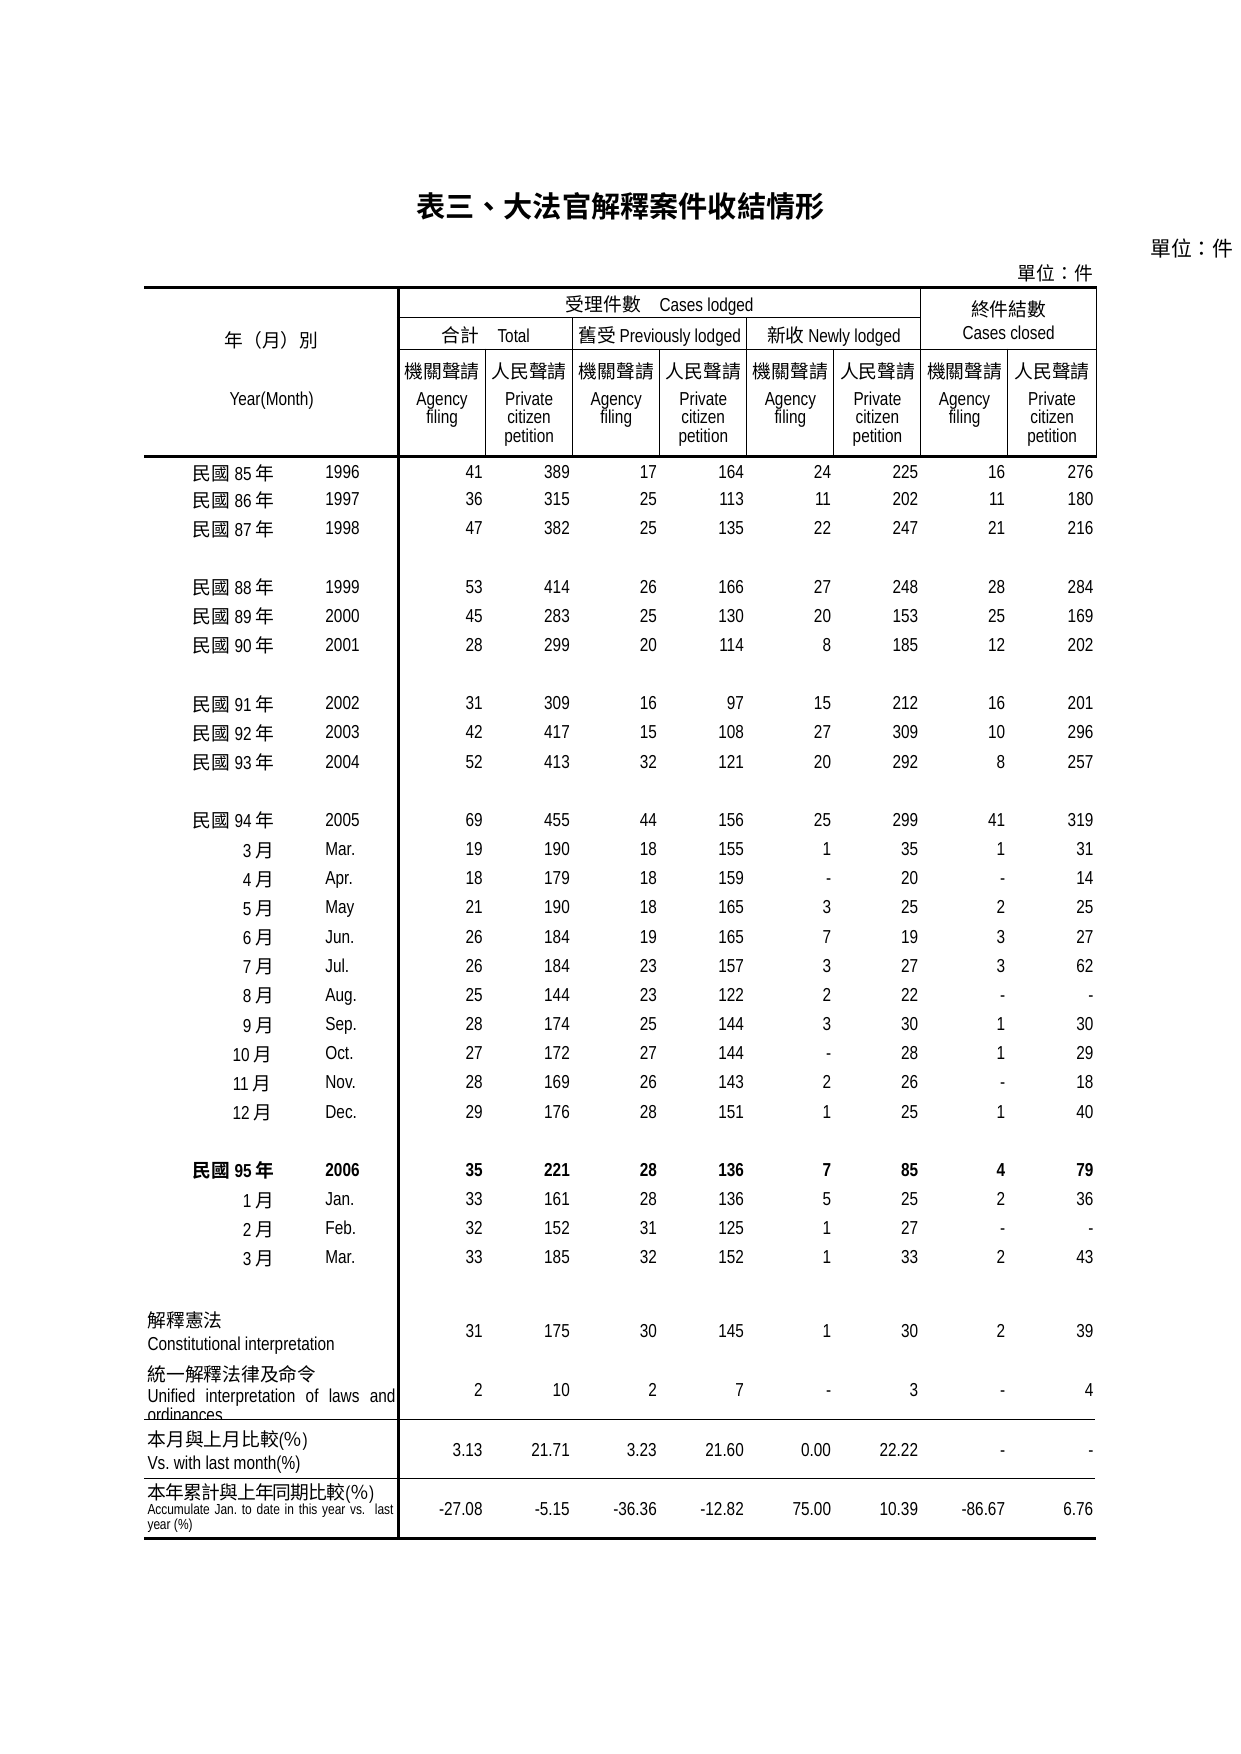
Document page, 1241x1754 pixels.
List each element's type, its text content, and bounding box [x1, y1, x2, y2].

table_cell 3 [747, 893, 834, 922]
table_cell 1996 [322, 458, 397, 484]
table_cell -12.82 [660, 1479, 747, 1537]
table_cell 5 [747, 1184, 834, 1213]
table_cell 民國 91年 [144, 689, 322, 718]
table_cell [660, 543, 747, 572]
table_cell [921, 776, 1008, 805]
table_cell 3 [834, 1360, 921, 1419]
table_cell 人民聲請 [660, 350, 746, 390]
table_cell 19 [834, 922, 921, 951]
table_cell 27 [400, 1039, 485, 1068]
table_cell 21 [921, 514, 1008, 543]
table_cell 民國 85年 [144, 458, 322, 484]
table_cell 45 [400, 601, 485, 630]
table_cell [834, 659, 921, 688]
table_cell [400, 1272, 485, 1301]
table_cell 190 [485, 834, 572, 863]
table_cell 15 [747, 689, 834, 718]
table_cell 39 [1008, 1301, 1096, 1360]
table_cell 30 [834, 1301, 921, 1360]
table_cell 1 [747, 1214, 834, 1243]
table_cell - [921, 1068, 1008, 1097]
table_cell 27 [834, 951, 921, 980]
table_cell 2 [747, 980, 834, 1009]
table_cell 12 [921, 630, 1008, 659]
table_cell 10.39 [834, 1479, 921, 1537]
table_cell 41 [400, 458, 485, 484]
table_cell - [1008, 1419, 1096, 1478]
table_cell [1008, 659, 1096, 688]
table_cell [834, 776, 921, 805]
table_cell 47 [400, 514, 485, 543]
table_cell 28 [573, 1155, 659, 1184]
table_cell - [747, 1039, 834, 1068]
table_cell 26 [573, 1068, 659, 1097]
table_cell 30 [573, 1301, 659, 1360]
table_cell [660, 1126, 747, 1155]
table_cell [747, 1272, 834, 1301]
table_cell 解釋憲法 Constitutional interpretation [144, 1301, 397, 1360]
table_cell 2005 [322, 805, 397, 834]
text 單位：件 [148, 259, 1092, 286]
table_cell 3 [747, 951, 834, 980]
table_cell 43 [1008, 1243, 1096, 1272]
table_cell 7 [747, 922, 834, 951]
table_cell 21.71 [485, 1420, 572, 1478]
table_cell 144 [660, 1039, 747, 1068]
table_cell 2 [573, 1360, 659, 1419]
table_cell 152 [485, 1214, 572, 1243]
table_cell 125 [660, 1214, 747, 1243]
table_cell 79 [1008, 1155, 1096, 1184]
table_cell 36 [400, 484, 485, 513]
table_cell 122 [660, 980, 747, 1009]
table_cell 人民聲請 [486, 350, 572, 390]
table_cell 3月 [144, 1243, 322, 1272]
table_cell Agency filing [747, 390, 833, 455]
table_cell 1999 [322, 572, 397, 601]
table_cell 9月 [144, 1009, 322, 1038]
table_cell 27 [573, 1039, 659, 1068]
table_cell 民國 87年 [144, 514, 322, 543]
table_cell 44 [573, 805, 659, 834]
table_cell 31 [400, 689, 485, 718]
table_cell 145 [660, 1301, 747, 1360]
table_cell 190 [485, 893, 572, 922]
table_cell [1008, 1126, 1096, 1155]
table_cell 164 [660, 458, 747, 484]
table_cell Private citizen petition [834, 390, 920, 455]
table_cell [1008, 1272, 1096, 1301]
table_cell 185 [485, 1243, 572, 1272]
table_cell 1 [747, 834, 834, 863]
table_cell 民國 86年 [144, 484, 322, 513]
table_cell 257 [1008, 747, 1096, 776]
table_cell 28 [921, 572, 1008, 601]
table_cell [834, 1126, 921, 1155]
table_cell 舊受Previously lodged [573, 318, 746, 348]
table_cell - [921, 980, 1008, 1009]
table_cell 1998 [322, 514, 397, 543]
table_cell Jan. [322, 1184, 397, 1213]
table_cell 民國 92年 [144, 718, 322, 747]
table_cell Nov. [322, 1068, 397, 1097]
table_cell 29 [400, 1097, 485, 1126]
table_cell 本年累計與上年同期比較(％) Accumulate Jan. to date in this year vs. last year (%) [144, 1479, 397, 1537]
table_cell -27.08 [400, 1479, 485, 1537]
table_cell 25 [921, 601, 1008, 630]
table_cell 20 [747, 601, 834, 630]
table_cell 152 [660, 1243, 747, 1272]
table_cell 135 [660, 514, 747, 543]
table_cell 136 [660, 1184, 747, 1213]
table_cell [400, 776, 485, 805]
table_cell 284 [1008, 572, 1096, 601]
table_cell [144, 659, 322, 688]
table_cell 20 [834, 864, 921, 893]
table_cell 2 [921, 1301, 1008, 1360]
table_cell 4 [1008, 1360, 1096, 1419]
table_cell 25 [747, 805, 834, 834]
table_cell 113 [660, 484, 747, 513]
table_cell 2 [921, 893, 1008, 922]
table_cell 統一解釋法律及命令 Unified interpretation of laws and ordinances [144, 1360, 397, 1419]
table_cell 27 [747, 718, 834, 747]
table_cell 8 [747, 630, 834, 659]
table_cell 41 [921, 805, 1008, 834]
table_cell [144, 543, 322, 572]
table_cell 民國 89年 [144, 601, 322, 630]
table_cell 130 [660, 601, 747, 630]
table_cell [144, 1126, 322, 1155]
table_cell [573, 543, 659, 572]
table_cell [660, 659, 747, 688]
table_cell 18 [573, 834, 659, 863]
table_cell [485, 776, 572, 805]
table_cell 2 [921, 1184, 1008, 1213]
table_cell 16 [921, 689, 1008, 718]
table_cell 3.23 [573, 1420, 659, 1478]
table_cell 20 [573, 630, 659, 659]
table_cell 42 [400, 718, 485, 747]
table_cell 25 [834, 1097, 921, 1126]
table_cell 53 [400, 572, 485, 601]
table_cell [747, 659, 834, 688]
table_cell 1997 [322, 484, 397, 513]
table_cell 179 [485, 864, 572, 893]
table_cell 12月 [144, 1097, 322, 1126]
table_cell 28 [400, 1009, 485, 1038]
table_cell 30 [1008, 1009, 1096, 1038]
table_cell [144, 776, 322, 805]
table_cell 159 [660, 864, 747, 893]
table_cell 26 [400, 922, 485, 951]
table_cell 19 [400, 834, 485, 863]
table_cell 2004 [322, 747, 397, 776]
table_cell 2 [400, 1360, 485, 1419]
table_cell [485, 1126, 572, 1155]
table_cell 2 [921, 1243, 1008, 1272]
table_cell 144 [660, 1009, 747, 1038]
table_cell [834, 543, 921, 572]
table_cell 315 [485, 484, 572, 513]
table_cell 144 [485, 980, 572, 1009]
table_cell 25 [834, 1184, 921, 1213]
table_cell 414 [485, 572, 572, 601]
table_cell 319 [1008, 805, 1096, 834]
table_cell 114 [660, 630, 747, 659]
table_cell 151 [660, 1097, 747, 1126]
table_cell 166 [660, 572, 747, 601]
table_cell 276 [1008, 458, 1096, 484]
table_cell [400, 659, 485, 688]
table_cell 8 [921, 747, 1008, 776]
table_cell [921, 1272, 1008, 1301]
table_cell [1008, 776, 1096, 805]
table_cell - [921, 1214, 1008, 1243]
table_cell [747, 776, 834, 805]
table_cell 29 [1008, 1039, 1096, 1068]
table_cell 165 [660, 922, 747, 951]
table_cell 3 [747, 1009, 834, 1038]
table_cell 7 [660, 1360, 747, 1419]
table_cell 175 [485, 1301, 572, 1360]
table_cell 201 [1008, 689, 1096, 718]
table_cell 21.60 [660, 1420, 747, 1478]
table_cell 143 [660, 1068, 747, 1097]
table_cell [834, 1272, 921, 1301]
table_cell 97 [660, 689, 747, 718]
table_cell Jul. [322, 951, 397, 980]
table_cell 413 [485, 747, 572, 776]
table_cell 32 [400, 1214, 485, 1243]
table_cell [322, 1126, 397, 1155]
table_cell 225 [834, 458, 921, 484]
table_cell 8月 [144, 980, 322, 1009]
table_cell 309 [485, 689, 572, 718]
table_cell 31 [1008, 834, 1096, 863]
table_cell [921, 543, 1008, 572]
table_cell 7月 [144, 951, 322, 980]
table_cell 22 [834, 980, 921, 1009]
table_cell 2000 [322, 601, 397, 630]
table_cell 35 [400, 1155, 485, 1184]
table_cell 174 [485, 1009, 572, 1038]
table_cell 1 [921, 1097, 1008, 1126]
table_header 終件結數 Cases closed [921, 289, 1096, 348]
table_cell 25 [573, 1009, 659, 1038]
table_cell 22 [747, 514, 834, 543]
table_cell 292 [834, 747, 921, 776]
table_cell 185 [834, 630, 921, 659]
table_cell 機關聲請 [921, 350, 1007, 390]
table_header 年（月）別 [144, 289, 397, 390]
table_cell -5.15 [485, 1479, 572, 1537]
table_cell 184 [485, 951, 572, 980]
table_cell Oct. [322, 1039, 397, 1068]
table_cell 合計 Total [400, 318, 572, 348]
table_cell 184 [485, 922, 572, 951]
table_cell 11 [747, 484, 834, 513]
table_cell 248 [834, 572, 921, 601]
table_cell 2001 [322, 630, 397, 659]
table_cell [144, 1272, 322, 1301]
table_cell 28 [573, 1184, 659, 1213]
table_cell 155 [660, 834, 747, 863]
table_cell [1008, 543, 1096, 572]
table_cell 1 [921, 1009, 1008, 1038]
table_cell - [921, 864, 1008, 893]
table_cell Private citizen petition [660, 390, 746, 455]
table_cell - [1008, 1214, 1096, 1243]
table_cell [660, 1272, 747, 1301]
table_cell 25 [573, 601, 659, 630]
table_cell 21 [400, 893, 485, 922]
table_cell - [747, 864, 834, 893]
table_cell [573, 1126, 659, 1155]
table_cell 1 [921, 834, 1008, 863]
table_cell 23 [573, 951, 659, 980]
table_cell - [747, 1360, 834, 1419]
table_cell 216 [1008, 514, 1096, 543]
table_cell 17 [573, 458, 659, 484]
table_cell 10 [485, 1360, 572, 1419]
table_cell 4月 [144, 864, 322, 893]
table_cell 民國 88年 [144, 572, 322, 601]
table_cell [747, 543, 834, 572]
table_cell [400, 1126, 485, 1155]
table_cell 1 [747, 1301, 834, 1360]
table_cell Agency filing [400, 390, 485, 455]
table_cell 民國 90年 [144, 630, 322, 659]
table_cell 32 [573, 1243, 659, 1272]
table_cell 40 [1008, 1097, 1096, 1126]
table_cell 27 [834, 1214, 921, 1243]
table_cell 2 [747, 1068, 834, 1097]
table_cell 3 [921, 951, 1008, 980]
text 單位：件 [1150, 232, 1240, 263]
table_cell 85 [834, 1155, 921, 1184]
table_cell 25 [573, 514, 659, 543]
table_cell 30 [834, 1009, 921, 1038]
table_cell 24 [747, 458, 834, 484]
table_cell Private citizen petition [1008, 390, 1096, 455]
table_cell 2月 [144, 1214, 322, 1243]
table_cell [322, 776, 397, 805]
table_cell 62 [1008, 951, 1096, 980]
table_cell 26 [834, 1068, 921, 1097]
table_cell [485, 543, 572, 572]
table_cell 18 [400, 864, 485, 893]
table_cell 22.22 [834, 1420, 921, 1478]
table_cell 202 [1008, 630, 1096, 659]
table_cell [400, 543, 485, 572]
table_cell 民國 95年 [144, 1155, 322, 1184]
table_cell 36 [1008, 1184, 1096, 1213]
table_cell 本月與上月比較(％) Vs. with last month(%) [144, 1420, 397, 1478]
table_cell [322, 659, 397, 688]
table_cell 69 [400, 805, 485, 834]
table_cell 6.76 [1008, 1478, 1096, 1537]
table_cell 165 [660, 893, 747, 922]
table_cell [573, 776, 659, 805]
table_cell [573, 659, 659, 688]
table_cell 18 [1008, 1068, 1096, 1097]
table_cell 11月 [144, 1068, 322, 1097]
table_cell 18 [573, 893, 659, 922]
table_cell Private citizen petition [486, 390, 572, 455]
table_cell 28 [834, 1039, 921, 1068]
table_cell 1 [747, 1243, 834, 1272]
table_cell 31 [573, 1214, 659, 1243]
table_cell 新收Newly lodged [747, 318, 920, 348]
table_cell 35 [834, 834, 921, 863]
table_cell Apr. [322, 864, 397, 893]
table_cell 25 [573, 484, 659, 513]
table_cell 機關聲請 [747, 350, 833, 390]
table_cell 27 [747, 572, 834, 601]
table_cell 28 [400, 1068, 485, 1097]
table_cell 14 [1008, 864, 1096, 893]
table_cell 15 [573, 718, 659, 747]
table_cell 296 [1008, 718, 1096, 747]
table_cell 202 [834, 484, 921, 513]
table_cell 1 [747, 1097, 834, 1126]
table_cell Aug. [322, 980, 397, 1009]
table_cell 機關聲請 [573, 350, 659, 390]
table_cell May [322, 893, 397, 922]
table_cell Feb. [322, 1214, 397, 1243]
table_cell 75.00 [747, 1479, 834, 1537]
table_cell 299 [485, 630, 572, 659]
table_cell 民國 94年 [144, 805, 322, 834]
table_cell 31 [400, 1301, 485, 1360]
table_cell 2006 [322, 1155, 397, 1184]
table_cell 19 [573, 922, 659, 951]
table_cell [322, 1272, 397, 1301]
table_cell 169 [485, 1068, 572, 1097]
table_cell Year(Month) [144, 390, 397, 455]
table_cell 417 [485, 718, 572, 747]
table_cell 247 [834, 514, 921, 543]
table_cell 6月 [144, 922, 322, 951]
table_cell 161 [485, 1184, 572, 1213]
table_cell 5月 [144, 893, 322, 922]
table_cell [573, 1272, 659, 1301]
table_cell 10 [921, 718, 1008, 747]
table_cell 民國 93年 [144, 747, 322, 776]
table_cell Agency filing [921, 390, 1007, 455]
table_cell 11 [921, 484, 1008, 513]
table_cell 455 [485, 805, 572, 834]
table_cell 3.13 [400, 1420, 485, 1478]
text [1150, 263, 1240, 273]
table_cell 27 [1008, 922, 1096, 951]
table_cell 20 [747, 747, 834, 776]
text 表三、大法官解釋案件收結情形 [148, 183, 1092, 225]
table_cell 33 [834, 1243, 921, 1272]
table_cell 16 [921, 458, 1008, 484]
table_cell [921, 659, 1008, 688]
table_cell Dec. [322, 1097, 397, 1126]
table_cell 25 [400, 980, 485, 1009]
table_cell -36.36 [573, 1479, 659, 1537]
table_cell 人民聲請 [834, 350, 920, 390]
table_cell 33 [400, 1243, 485, 1272]
table_cell 0.00 [747, 1420, 834, 1478]
table_cell 33 [400, 1184, 485, 1213]
table_cell Mar. [322, 834, 397, 863]
table_cell 28 [400, 630, 485, 659]
table_cell 309 [834, 718, 921, 747]
table_cell 16 [573, 689, 659, 718]
table_cell [660, 776, 747, 805]
table_cell 52 [400, 747, 485, 776]
table_cell Jun. [322, 922, 397, 951]
table_cell [485, 1272, 572, 1301]
table_cell Mar. [322, 1243, 397, 1272]
table_cell 26 [400, 951, 485, 980]
table_cell 169 [1008, 601, 1096, 630]
table_cell - [921, 1420, 1008, 1478]
table_cell - [921, 1360, 1008, 1419]
table_cell 221 [485, 1155, 572, 1184]
table_cell 4 [921, 1155, 1008, 1184]
table_cell 3 [921, 922, 1008, 951]
table_cell 389 [485, 458, 572, 484]
table_cell 1 [921, 1039, 1008, 1068]
table_cell 156 [660, 805, 747, 834]
table_cell 23 [573, 980, 659, 1009]
table_cell 25 [834, 893, 921, 922]
table_cell [747, 1126, 834, 1155]
table_cell 3月 [144, 834, 322, 863]
table_cell 176 [485, 1097, 572, 1126]
table_cell 2002 [322, 689, 397, 718]
table_cell 382 [485, 514, 572, 543]
table_cell 136 [660, 1155, 747, 1184]
table_cell [322, 543, 397, 572]
table_cell Sep. [322, 1009, 397, 1038]
table_cell Agency filing [573, 390, 659, 455]
table_cell 26 [573, 572, 659, 601]
table_cell 172 [485, 1039, 572, 1068]
table_cell 32 [573, 747, 659, 776]
table_cell 7 [747, 1155, 834, 1184]
table_cell 人民聲請 [1008, 350, 1096, 390]
table_cell 28 [573, 1097, 659, 1126]
table_cell - [1008, 980, 1096, 1009]
table_cell 25 [1008, 893, 1096, 922]
table_cell 機關聲請 [400, 350, 485, 390]
table_cell 1月 [144, 1184, 322, 1213]
table_cell 2003 [322, 718, 397, 747]
table_cell 121 [660, 747, 747, 776]
table_cell 108 [660, 718, 747, 747]
table_cell [921, 1126, 1008, 1155]
table_cell 212 [834, 689, 921, 718]
table_cell 180 [1008, 484, 1096, 513]
table_cell 283 [485, 601, 572, 630]
table_cell [485, 659, 572, 688]
text [1150, 225, 1240, 232]
table_cell 10月 [144, 1039, 322, 1068]
table_cell 157 [660, 951, 747, 980]
table_cell 153 [834, 601, 921, 630]
table_cell -86.67 [921, 1479, 1008, 1537]
table_cell 299 [834, 805, 921, 834]
table_cell 18 [573, 864, 659, 893]
table_header 受理件數 Cases lodged [400, 289, 920, 317]
